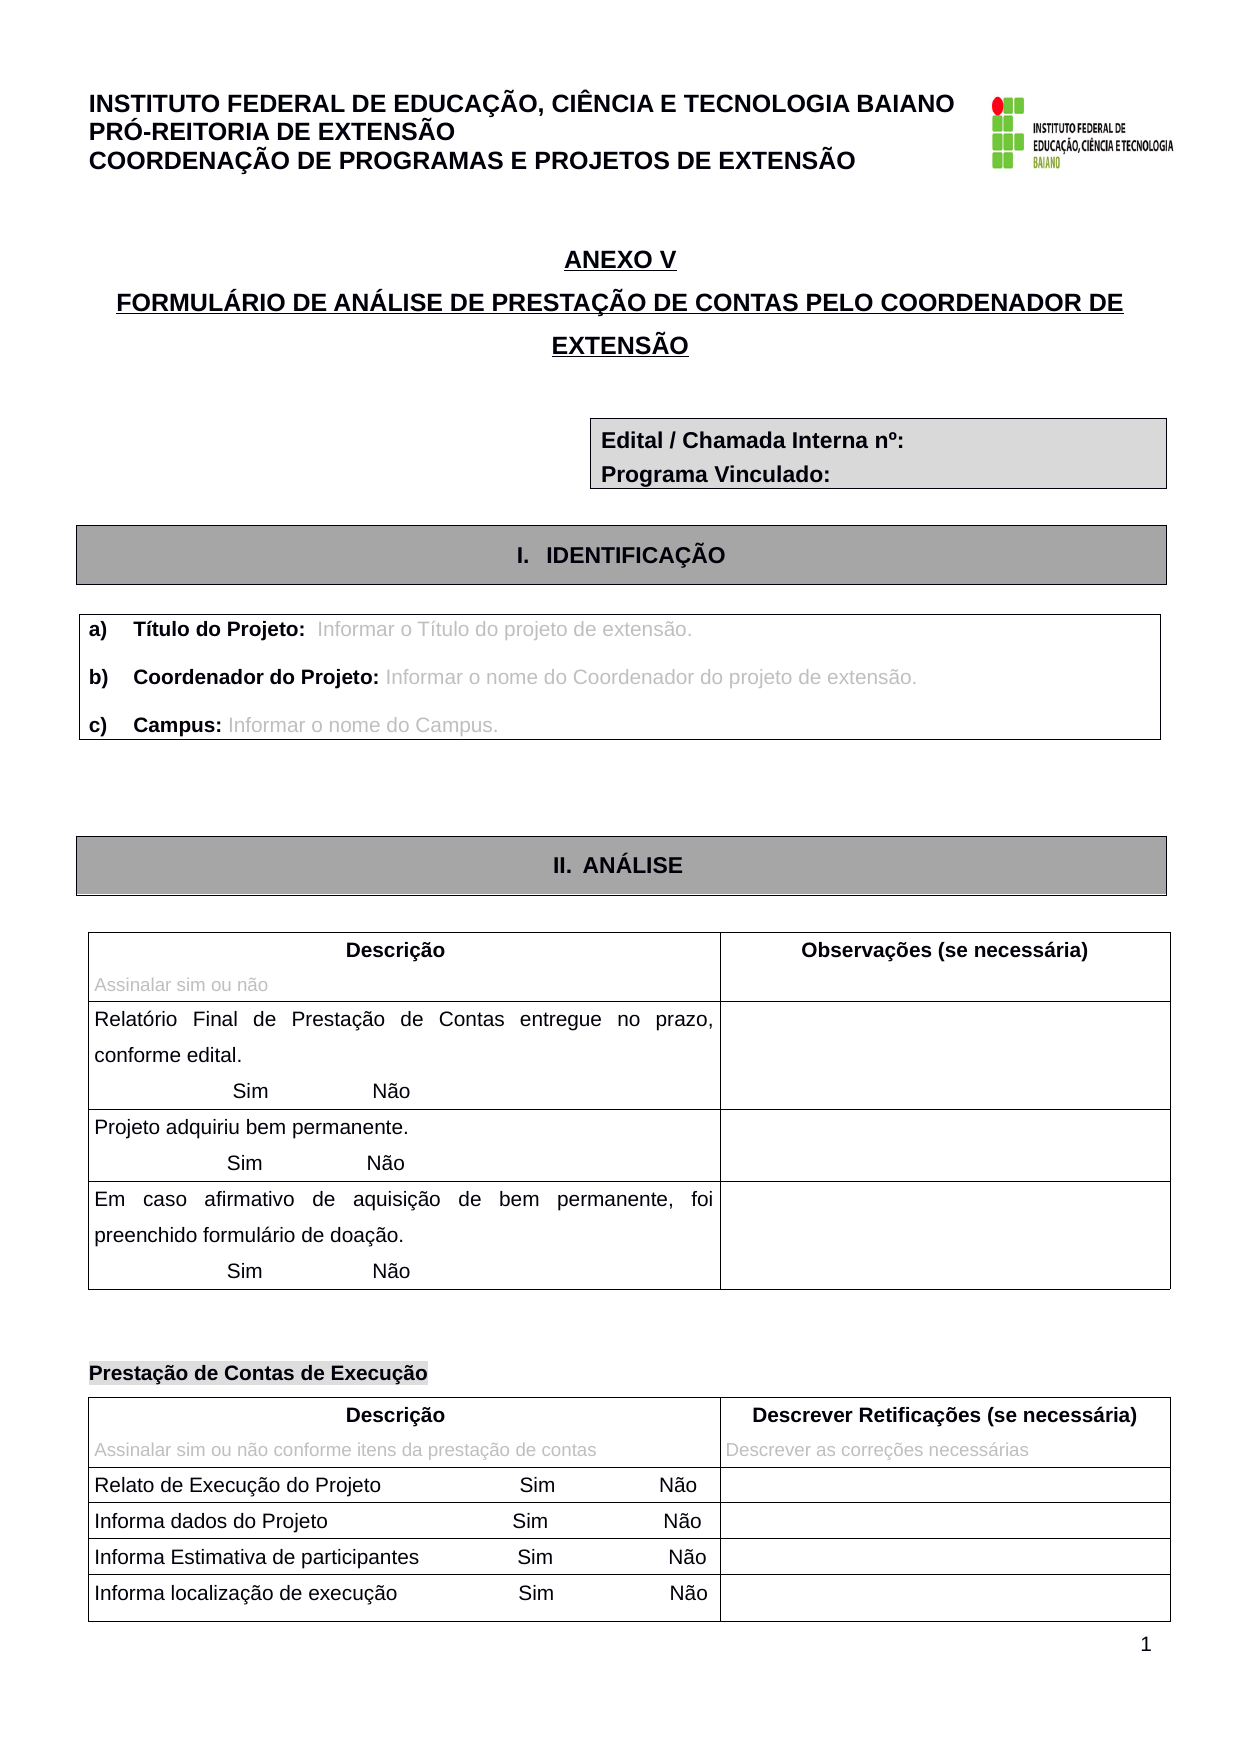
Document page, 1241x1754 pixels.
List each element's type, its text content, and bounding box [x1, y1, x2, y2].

table_cell [721, 1503, 1170, 1538]
text PRÓ-REITORIA DE EXTENSÃO [89, 117, 1152, 146]
list Coordenador do Projeto: Informar o nome do Coordenador do projeto de extensão. [80, 662, 1160, 689]
table_cell Informa Estimativa de participantes Sim Não [89, 1539, 720, 1574]
table_cell [721, 1575, 1170, 1621]
text ANEXO V [89, 245, 1152, 274]
table_cell Em caso afirmativo de aquisição de bem permanente, foi preenchido formulário de doação. Sim Não [89, 1182, 720, 1288]
table_header Descrição Assinalar sim ou não conforme itens da prestação de contas [89, 1398, 720, 1466]
text COORDENAÇÃO DE PROGRAMAS E PROJETOS DE EXTENSÃO [89, 146, 1152, 175]
list Título do Projeto: Informar o Título do projeto de extensão. [80, 615, 1160, 641]
text FORMULÁRIO DE ANÁLISE DE PRESTAÇÃO DE CONTAS PELO COORDENADOR DE EXTENSÃO [89, 288, 1152, 360]
text Prestação de Contas de Execução [89, 1361, 1152, 1385]
table_header Observações (se necessária) [721, 933, 1170, 1001]
table_header Descrever Retificações (se necessária) Descrever as correções necessárias [721, 1398, 1170, 1466]
text INSTITUTO FEDERAL DE EDUCAÇÃO, CIÊNCIA E TECNOLOGIA BAIANO [89, 89, 1152, 117]
table_cell Relato de Execução do Projeto Sim Não [89, 1468, 720, 1502]
table_cell Projeto adquiriu bem permanente. Sim Não [89, 1110, 720, 1181]
table_cell Informa localização de execução Sim Não [89, 1575, 720, 1621]
table_cell [721, 1002, 1170, 1109]
table_cell [721, 1539, 1170, 1574]
table_header Edital / Chamada Interna nº: Programa Vinculado: [591, 419, 1166, 488]
table_header IDENTIFICAÇÃO [77, 526, 1166, 584]
table_header ANÁLISE [77, 837, 1166, 894]
picture [973, 53, 1196, 183]
table_cell [721, 1182, 1170, 1288]
list Campus: Informar o nome do Campus. [80, 709, 1160, 739]
table_cell Informa dados do Projeto Sim Não [89, 1503, 720, 1538]
table_cell [721, 1110, 1170, 1181]
table_header Descrição Assinalar sim ou não [89, 933, 720, 1001]
table_cell [721, 1468, 1170, 1502]
table_cell Relatório Final de Prestação de Contas entregue no prazo, conforme edital. Sim Não [89, 1002, 720, 1109]
